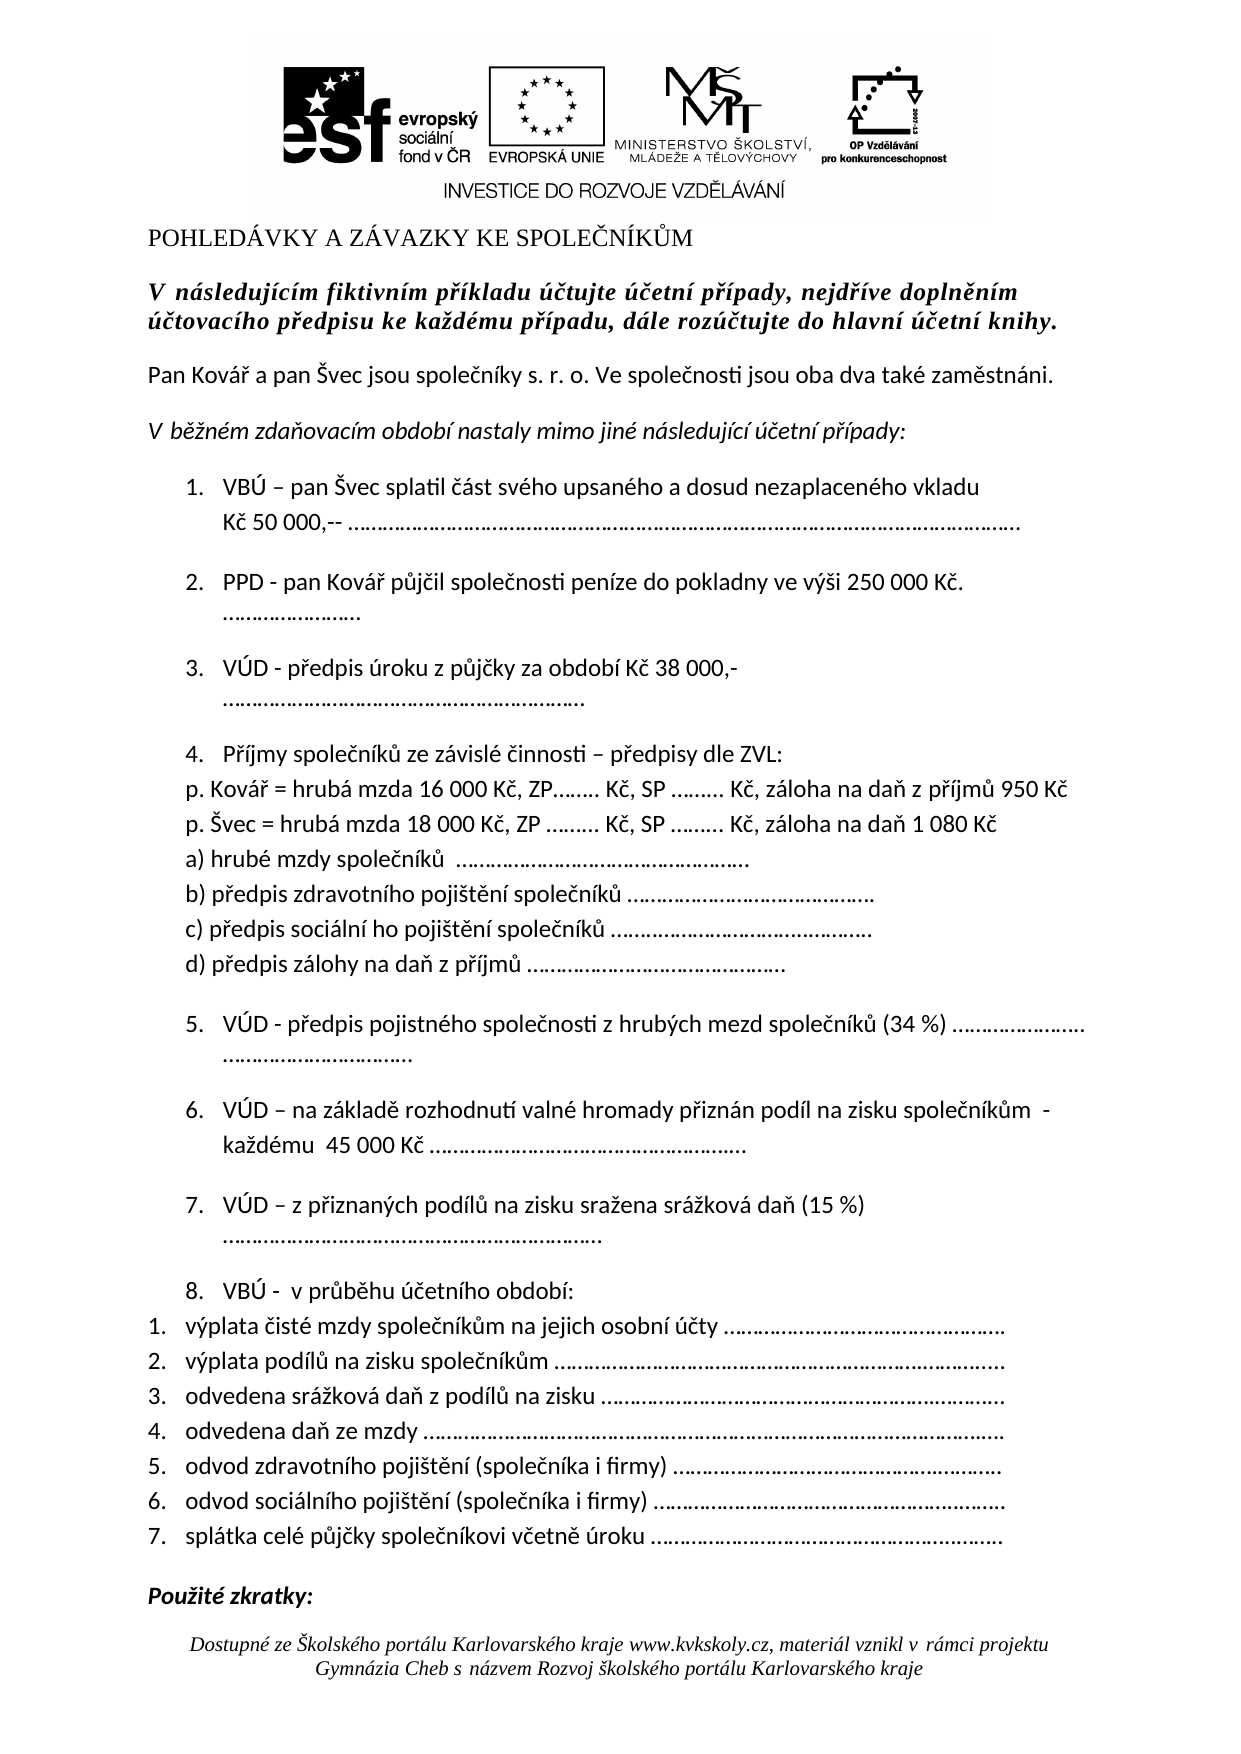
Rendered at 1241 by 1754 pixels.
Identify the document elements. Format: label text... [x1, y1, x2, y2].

list odvedena srážková daň z podílů na zisku ………………………………………………….………... [148, 1380, 1092, 1410]
list VÚD - předpis pojistného společnosti z hrubých mezd společníků (34 %) …………………..…………………………… [185, 1008, 1092, 1069]
list splátka celé půjčky společníkovi včetně úroku ……………………………………………..…….. [148, 1520, 1092, 1550]
list odvedena daň ze mzdy …………………………………………………………………………………….…. [148, 1415, 1092, 1445]
list VÚD - předpis úroku z půjčky za období Kč 38 000,- ……………………………………………………… [185, 652, 1092, 713]
text b) předpis zdravotního pojištění společníků ……………………………………. [185, 878, 1092, 908]
list Příjmy společníků ze závislé činnosti – předpisy dle ZVL: [185, 738, 1092, 768]
list VÚD – na základě rozhodnutí valné hromady přiznán podíl na zisku společníkům - každému 45 000 Kč …………………………………………….… [185, 1094, 1092, 1159]
list výplata čisté mzdy společníkům na jejich osobní účty …………………………………………. [148, 1310, 1092, 1340]
text p. Švec = hrubá mzda 18 000 Kč, ZP ……... Kč, SP ……... Kč, záloha na daň 1 080 Kč [185, 808, 1092, 838]
list VBÚ - v průběhu účetního období: [185, 1275, 1092, 1305]
list výplata podílů na zisku společníkům ……………………………………………………….………..... [148, 1345, 1092, 1375]
text c) předpis sociální ho pojištění společníků ……..……………………..……….. [185, 913, 1092, 943]
list VÚD – z přiznaných podílů na zisku sražena srážková daň (15 %) ………………………………………………………… [185, 1189, 1092, 1250]
text Použité zkratky: [148, 1580, 1092, 1610]
text p. Kovář = hrubá mzda 16 000 Kč, ZP…….. Kč, SP ……... Kč, záloha na daň z příjmů 950 Kč [185, 773, 1092, 803]
list odvod zdravotního pojištění (společníka i firmy) ……………………………………….……….. [148, 1450, 1092, 1480]
text Pan Kovář a pan Švec jsou společníky s. r. o. Ve společnosti jsou oba dva také zaměstnáni. [148, 359, 1092, 390]
text d) předpis zálohy na daň z příjmů ……………………………………… [185, 948, 1092, 978]
list odvod sociálního pojištění (společníka i firmy) ……………………………………………..…….. [148, 1485, 1092, 1515]
text V běžném zdaňovacím období nastaly mimo jiné následující účetní případy: [148, 415, 1092, 446]
picture [248, 36, 992, 222]
list PPD - pan Kovář půjčil společnosti peníze do pokladny ve výši 250 000 Kč. …………………… [185, 566, 1092, 627]
text V následujícím fiktivním příkladu účtujte účetní případy, nejdříve doplněním účtovacího předpisu ke každému případu, dále rozúčtujte do hlavní účetní knihy. [148, 277, 1092, 334]
list VBÚ – pan Švec splatil část svého upsaného a dosud nezaplaceného vkladu Kč 50 000,-- ……………………………………………………………………………………………………… [185, 471, 1092, 536]
text a) hrubé mzdy společníků …………………………………………… [185, 843, 1092, 873]
text POHLEDÁVKY A ZÁVAZKY KE SPOLEČNÍKŮM [148, 148, 1092, 252]
